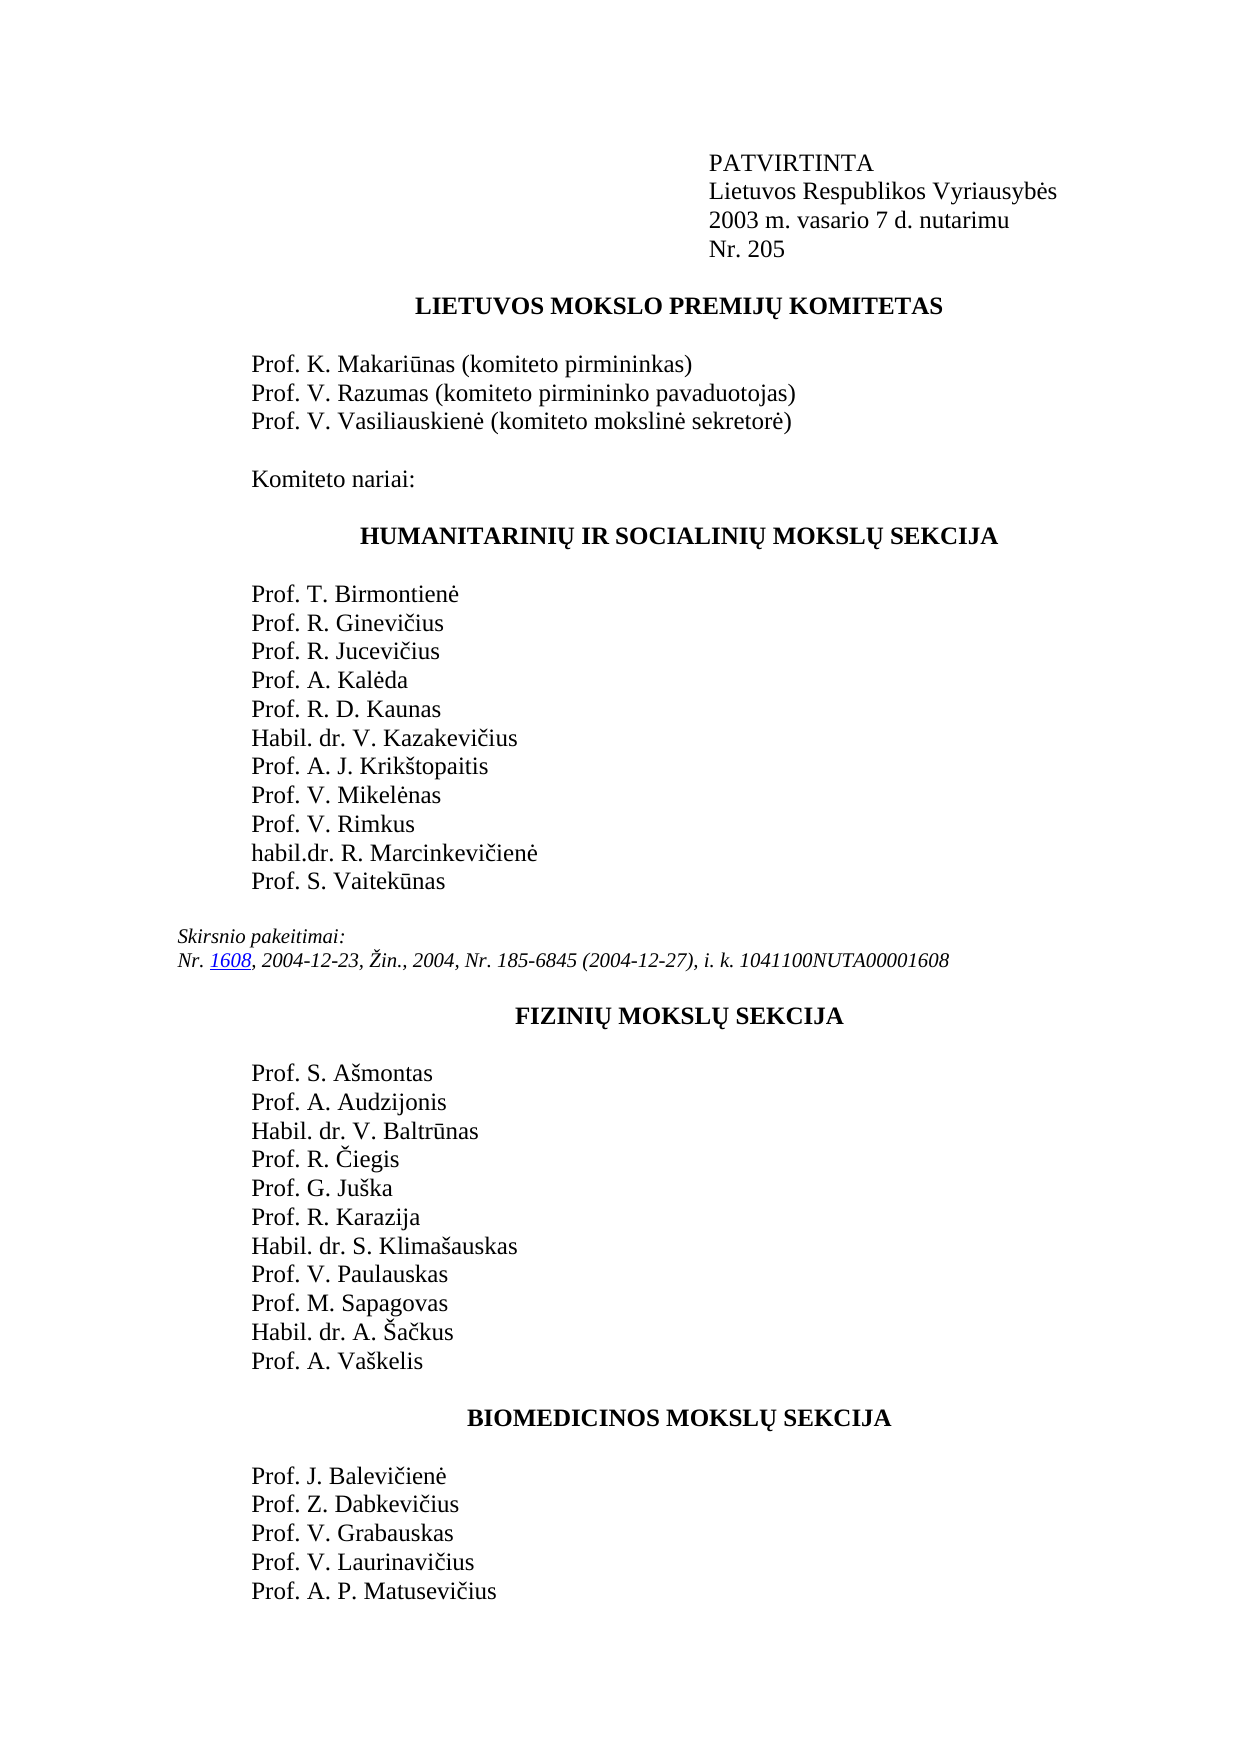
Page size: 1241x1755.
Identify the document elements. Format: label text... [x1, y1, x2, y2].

text Prof. V. Razumas (komiteto pirmininko pavaduotojas) [177, 378, 1181, 406]
text Prof. V. Mikelėnas [177, 780, 1181, 809]
text Prof. J. Balevičienė [177, 1461, 1181, 1489]
text Habil. dr. V. Kazakevičius [177, 723, 1181, 751]
text Nr. 205 [177, 234, 1181, 263]
text Prof. V. Laurinavičius [177, 1547, 1181, 1576]
text Lietuvos Respublikos Vyriausybės [177, 176, 1181, 205]
text Prof. V. Paulauskas [177, 1259, 1181, 1288]
text Prof. T. Birmontienė [177, 579, 1181, 608]
text PATVIRTINTA [177, 148, 1181, 176]
text Prof. S. Ašmontas [177, 1058, 1181, 1087]
text Prof. A. P. Matusevičius [177, 1576, 1181, 1604]
text LIETUVOS MOKSLO PREMIJŲ KOMITETAS [177, 291, 1181, 320]
text Prof. R. Ginevičius [177, 608, 1181, 636]
text Prof. R. D. Kaunas [177, 694, 1181, 723]
text Prof. V. Vasiliauskienė (komiteto mokslinė sekretorė) [177, 406, 1181, 435]
text Prof. M. Sapagovas [177, 1288, 1181, 1317]
text Habil. dr. V. Baltrūnas [177, 1116, 1181, 1144]
text Skirsnio pakeitimai: [177, 924, 1181, 948]
text Habil. dr. A. Šačkus [177, 1317, 1181, 1346]
text Prof. A. Kalėda [177, 665, 1181, 694]
text Prof. Z. Dabkevičius [177, 1489, 1181, 1518]
text Prof. A. Audzijonis [177, 1087, 1181, 1116]
text habil.dr. R. Marcinkevičienė [177, 838, 1181, 866]
text 2003 m. vasario 7 d. nutarimu [177, 205, 1181, 234]
text Prof. A. J. Krikštopaitis [177, 751, 1181, 780]
text Prof. K. Makariūnas (komiteto pirmininkas) [177, 349, 1181, 378]
text Prof. V. Rimkus [177, 809, 1181, 838]
text Habil. dr. S. Klimašauskas [177, 1231, 1181, 1259]
text Prof. R. Jucevičius [177, 636, 1181, 665]
text Komiteto nariai: [177, 464, 1181, 493]
text Prof. A. Vaškelis [177, 1346, 1181, 1374]
text Prof. V. Grabauskas [177, 1518, 1181, 1547]
text Nr. 1608, 2004-12-23, Žin., 2004, Nr. 185-6845 (2004-12-27), i. k. 1041100NUTA00001608 [177, 948, 1181, 972]
text Prof. G. Juška [177, 1173, 1181, 1202]
text FIZINIŲ MOKSLŲ SEKCIJA [177, 1001, 1181, 1029]
text HUMANITARINIŲ IR SOCIALINIŲ MOKSLŲ SEKCIJA [177, 521, 1181, 550]
text Prof. R. Čiegis [177, 1144, 1181, 1173]
text Prof. S. Vaitekūnas [177, 866, 1181, 895]
text BIOMEDICINOS MOKSLŲ SEKCIJA [177, 1403, 1181, 1432]
text Prof. R. Karazija [177, 1202, 1181, 1231]
